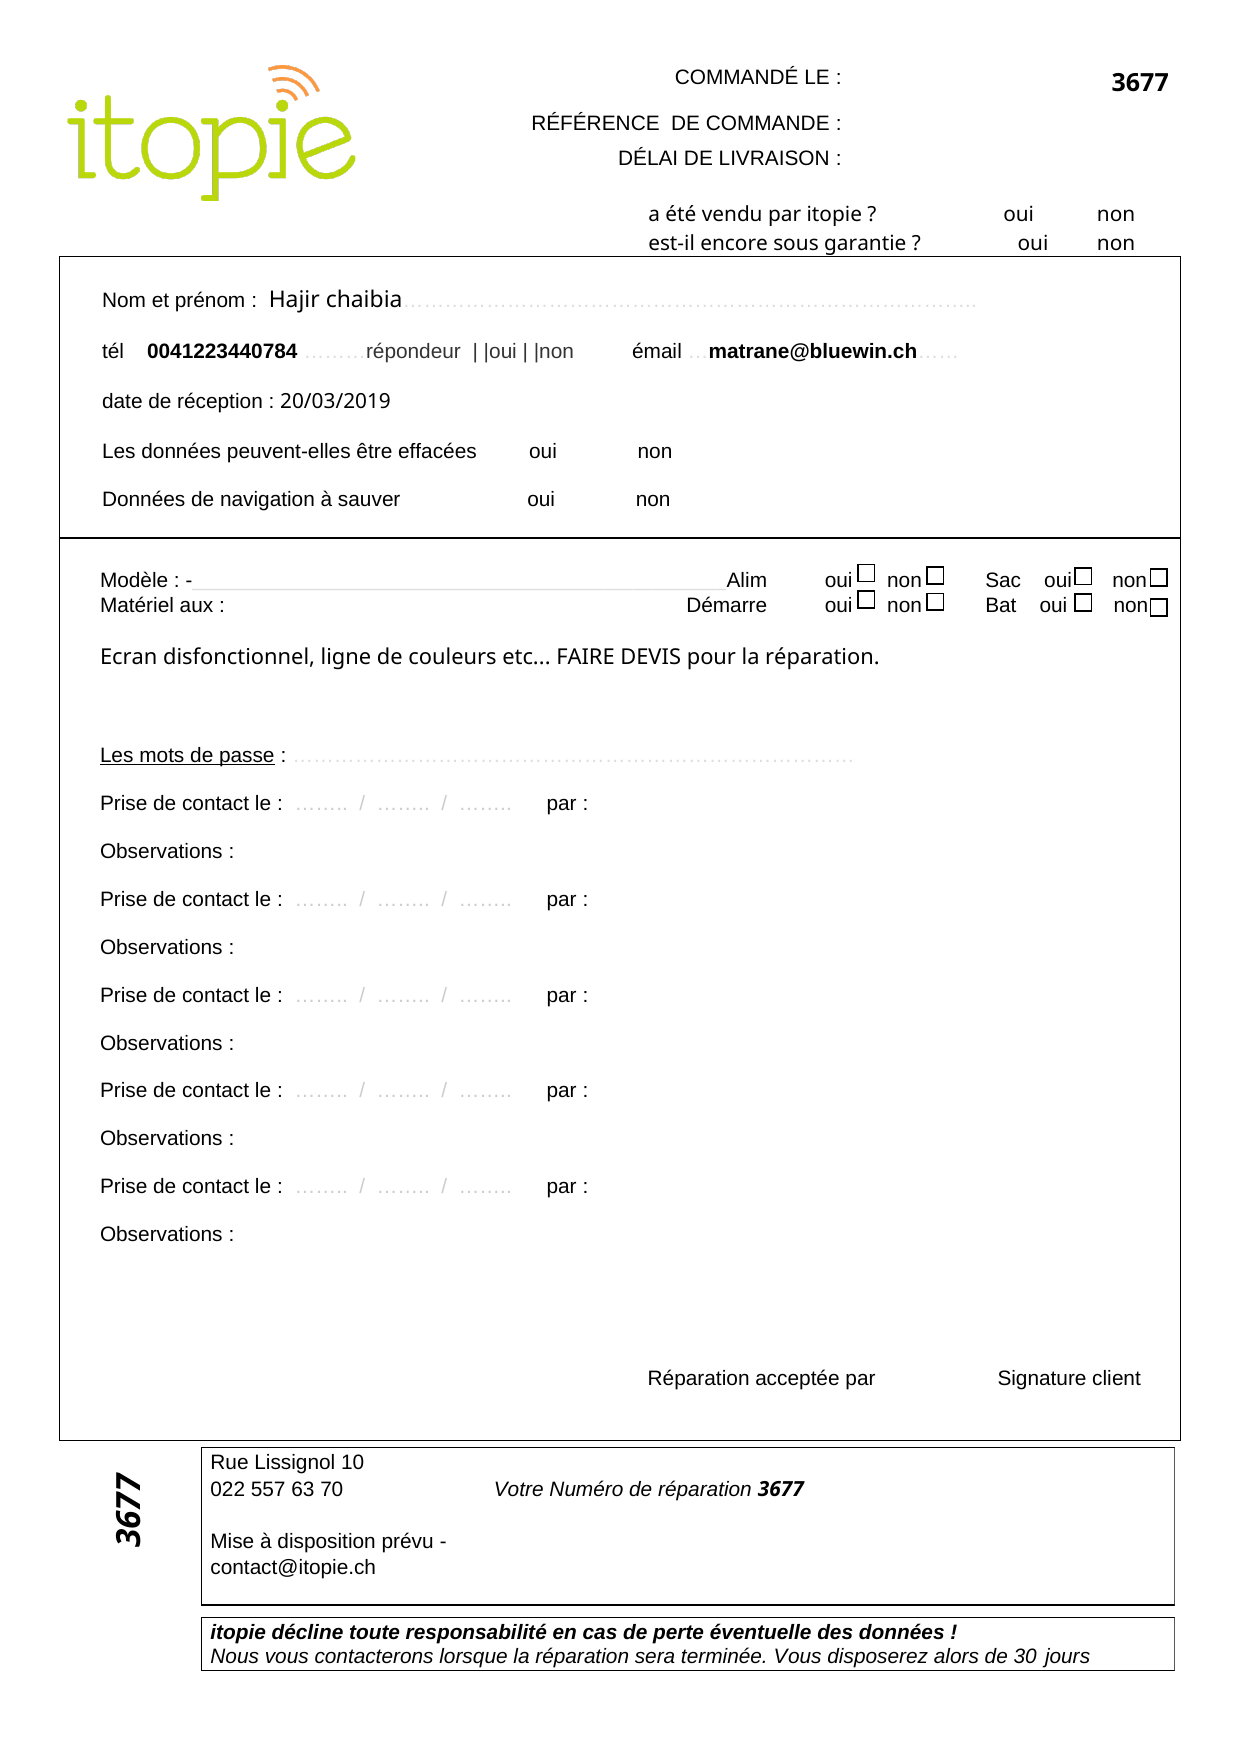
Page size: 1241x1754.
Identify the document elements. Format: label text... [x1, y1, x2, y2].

text Nom et prénom : Hajir chaibia……………………………………………………………………….. [60, 280, 1180, 314]
table_header 3677 [59, 1441, 195, 1677]
table_cell DÉLAI DE LIVRAISON : [490, 140, 847, 175]
text date de réception : 20/03/2019 [60, 383, 1180, 415]
text Les mots de passe : ……………………………………………………………………… [60, 740, 1180, 767]
text Observations : [60, 1219, 1180, 1246]
table_cell itopie décline toute responsabilité en cas de perte éventuelle des données ! Nous vous contacterons lorsque la réparation sera terminée. Vous disposerez alors de 30 jours [195, 1611, 1180, 1677]
text Modèle : - Alim oui non Sac oui non [60, 562, 856, 590]
text Matériel aux : Démarre oui non Bat oui non [60, 590, 1180, 617]
text Modèle : - Alim oui non Sac oui non [879, 562, 925, 590]
text Observations : [60, 1027, 1180, 1054]
table_cell [847, 105, 1180, 140]
text Prise de contact le : …….. / …….. / …….. par : [60, 788, 1180, 815]
text Prise de contact le : …….. / …….. / …….. par : [60, 1171, 1180, 1198]
text Les données peuvent-elles être effacées oui non [60, 436, 1180, 463]
text Ecran disfonctionnel, ligne de couleurs etc... FAIRE DEVIS pour la réparation. [60, 638, 1180, 671]
text Réparation acceptée par Signature client [60, 1363, 1180, 1390]
text Données de navigation à sauver oui non [60, 484, 1180, 511]
table_cell [847, 140, 1180, 175]
text Observations : [60, 1123, 1180, 1150]
text Prise de contact le : …….. / …….. / …….. par : [60, 1075, 1180, 1102]
text a été vendu par itopie ? oui non [59, 199, 1181, 228]
text Observations : [60, 836, 1180, 863]
table_header Rue Lissignol 10 022 557 63 70 Votre Numéro de réparation 3677 Mise à disposition prévu - contact@itopie.ch [195, 1441, 1180, 1611]
text Prise de contact le : …….. / …….. / …….. par : [60, 883, 1180, 911]
picture [67, 65, 356, 201]
table_header 3677 [847, 59, 1180, 104]
text Prise de contact le : …….. / …….. / …….. par : [60, 979, 1180, 1006]
text Observations : [60, 931, 1180, 958]
text tél 0041223440784 ………répondeur | |oui | |non émail …matrane@bluewin.ch…… [60, 335, 1180, 362]
table_header COMMANDÉ LE : [490, 59, 847, 104]
table_cell RÉFÉRENCE DE COMMANDE : [490, 105, 847, 140]
text est-il encore sous garantie ? oui non [59, 228, 1181, 256]
text Modèle : - Alim oui non Sac oui non [948, 562, 1180, 590]
